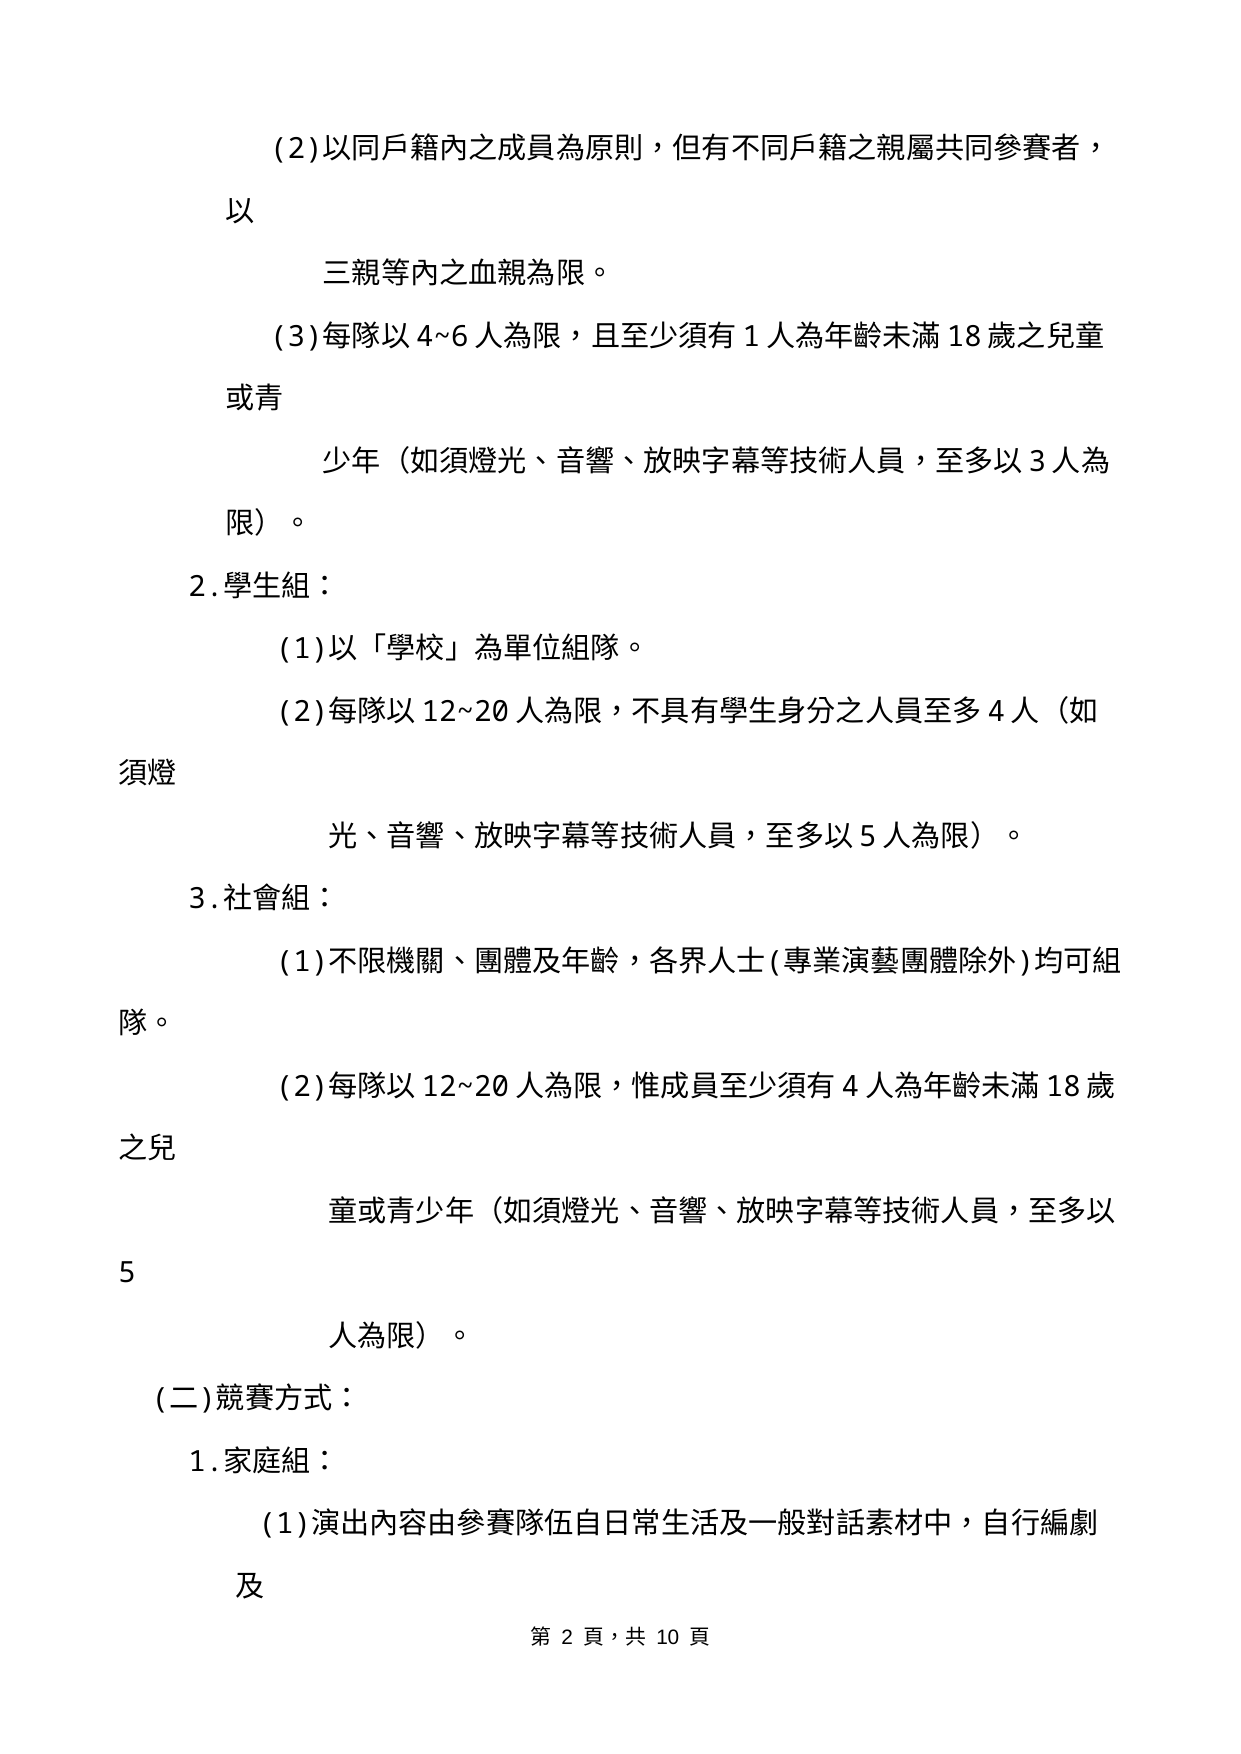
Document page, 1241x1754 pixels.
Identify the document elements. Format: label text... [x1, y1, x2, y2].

text 2.學生組： [118, 542, 1122, 604]
text (3)每隊以4~6人為限，且至少須有1人為年齡未滿18歲之兒童或青 [147, 292, 1122, 417]
text 1.家庭組： [118, 1417, 1122, 1479]
text 人為限）。 [118, 1292, 1122, 1354]
text 光、音響、放映字幕等技術人員，至多以5人為限）。 [118, 792, 1122, 854]
text (1)以「學校」為單位組隊。 [118, 604, 1122, 667]
text 三親等內之血親為限。 [147, 229, 1122, 292]
text (二)競賽方式： [151, 1354, 1122, 1417]
text (2)以同戶籍內之成員為原則，但有不同戶籍之親屬共同參賽者，以 [147, 104, 1122, 229]
text (2)每隊以12~20人為限，不具有學生身分之人員至多4人（如須燈 [118, 667, 1122, 792]
text (1)不限機關、團體及年齡，各界人士(專業演藝團體除外)均可組隊。 [118, 917, 1122, 1042]
text 童或青少年（如須燈光、音響、放映字幕等技術人員，至多以5 [118, 1167, 1122, 1292]
text 少年（如須燈光、音響、放映字幕等技術人員，至多以3人為限）。 [147, 417, 1122, 542]
text (1)演出內容由參賽隊伍自日常生活及一般對話素材中，自行編劇及 [206, 1479, 1122, 1604]
text 3.社會組： [118, 854, 1122, 917]
text (2)每隊以12~20人為限，惟成員至少須有4人為年齡未滿18歲之兒 [118, 1042, 1122, 1167]
